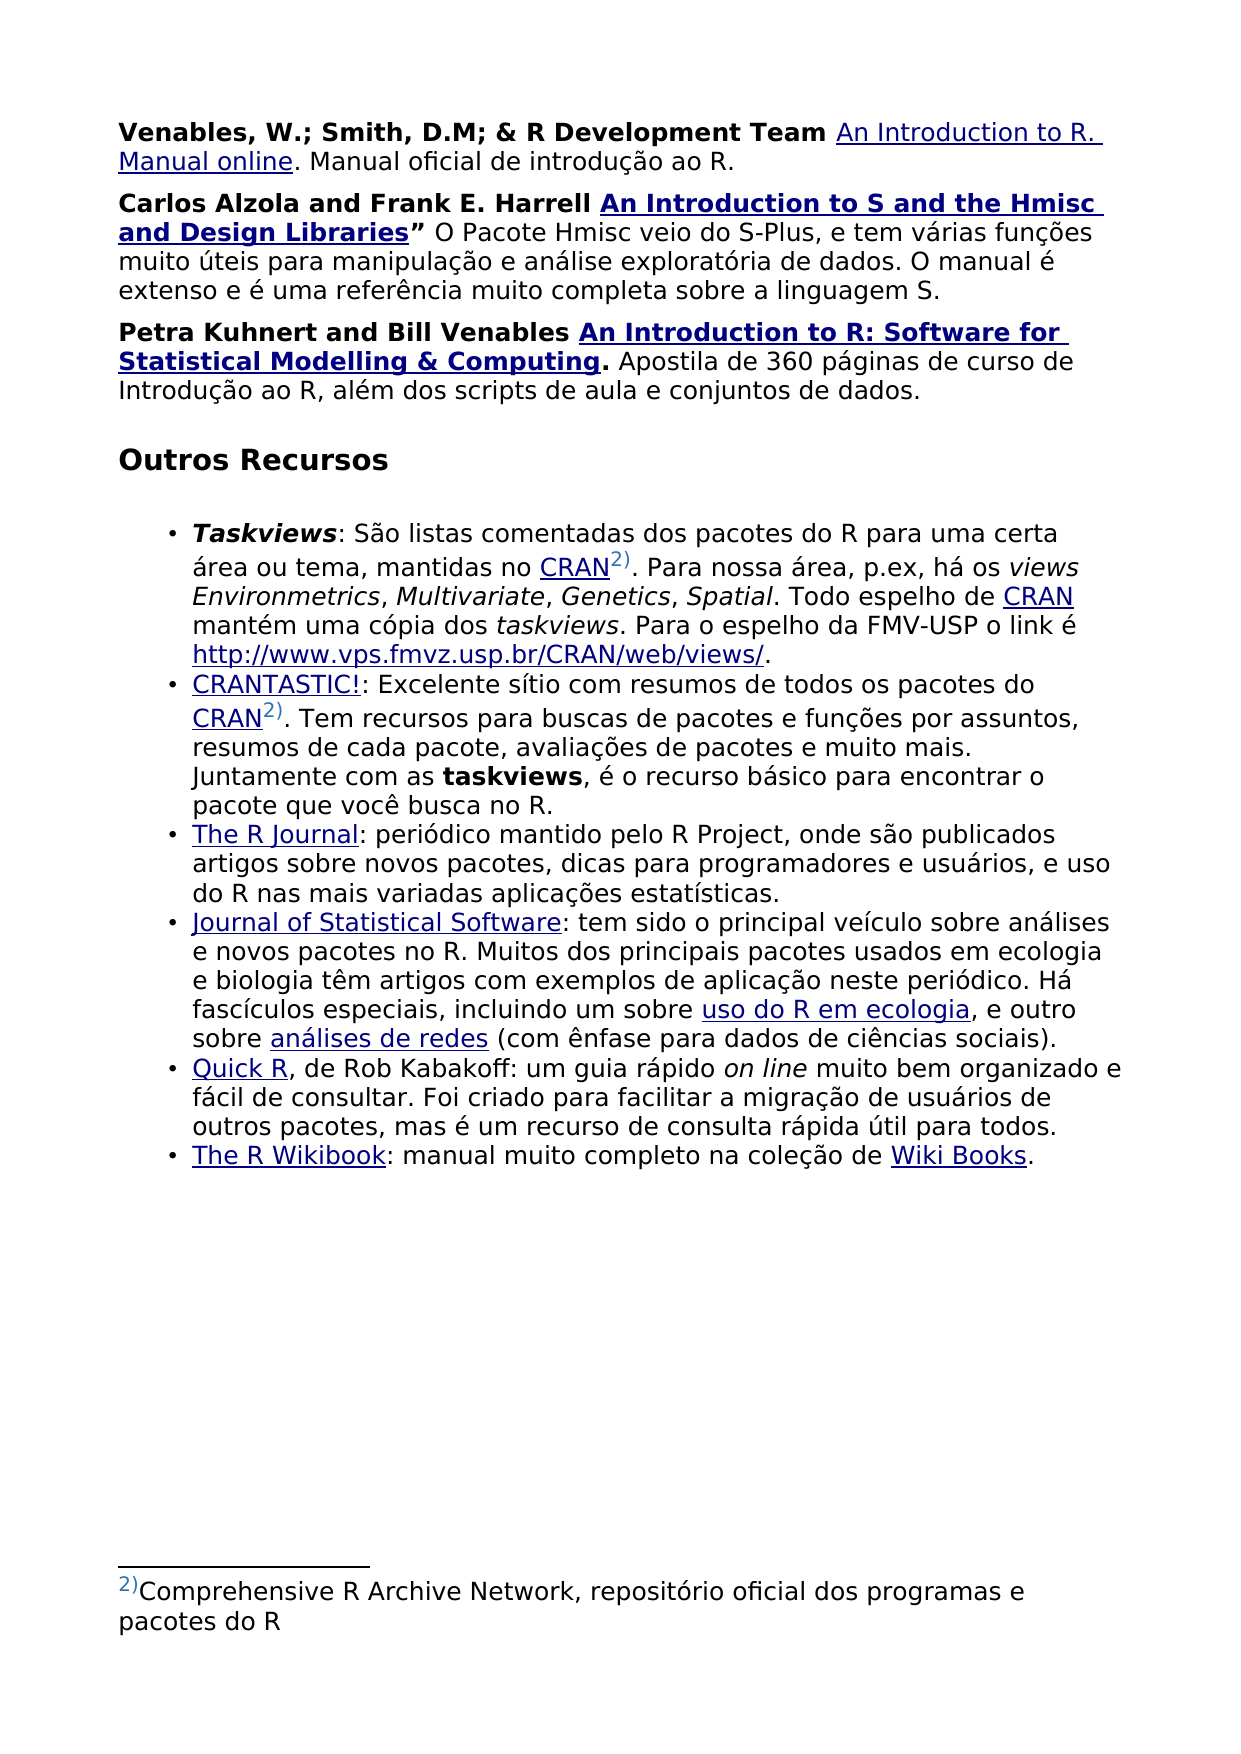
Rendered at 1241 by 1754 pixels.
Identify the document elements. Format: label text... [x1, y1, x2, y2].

list Journal of Statistical Software: tem sido o principal veículo sobre análises e novos pacotes no R. Muitos dos principais pacotes usados em ecologia e biologia têm artigos com exemplos de aplicação neste periódico. Há fascículos especiais, incluindo um sobre uso do R em ecologia, e outro sobre análises de redes (com ênfase para dados de ciências sociais). [177, 908, 1122, 1054]
subtitle Outros Recursos [118, 443, 1122, 477]
list The R Journal: periódico mantido pelo R Project, onde são publicados artigos sobre novos pacotes, dicas para programadores e usuários, e uso do R nas mais variadas aplicações estatísticas. [177, 821, 1122, 908]
list Taskviews: São listas comentadas dos pacotes do R para uma certa área ou tema, mantidas no CRAN. Para nossa área, p.ex, há os views Environmetrics, Multivariate, Genetics, Spatial. Todo espelho de CRAN mantém uma cópia dos taskviews. Para o espelho da FMV-USP o link é http://www.vps.fmvz.usp.br/CRAN/web/views/. [177, 519, 1122, 670]
list CRANTASTIC!: Excelente sítio com resumos de todos os pacotes do CRAN2). Tem recursos para buscas de pacotes e funções por assuntos, resumos de cada pacote, avaliações de pacotes e muito mais. Juntamente com as taskviews, é o recurso básico para encontrar o pacote que você busca no R. [177, 670, 1122, 821]
list Comprehensive R Archive Network, repositório oficial dos programas e pacotes do R [118, 1573, 1122, 1636]
list The R Wikibook: manual muito completo na coleção de Wiki Books. [177, 1141, 1122, 1171]
text Petra Kuhnert and Bill Venables An Introduction to R: Software for Statistical Modelling & Computing. Apostila de 360 páginas de curso de Introdução ao R, além dos scripts de aula e conjuntos de dados. [118, 318, 1122, 406]
list Quick R, de Rob Kabakoff: um guia rápido on line muito bem organizado e fácil de consultar. Foi criado para facilitar a migração de usuários de outros pacotes, mas é um recurso de consulta rápida útil para todos. [177, 1054, 1122, 1141]
text Venables, W.; Smith, D.M; & R Development Team An Introduction to R. Manual online. Manual oficial de introdução ao R. [118, 118, 1122, 176]
text Carlos Alzola and Frank E. Harrell An Introduction to S and the Hmisc and Design Libraries” O Pacote Hmisc veio do S-Plus, e tem várias funções muito úteis para manipulação e análise exploratória de dados. O manual é extenso e é uma referência muito completa sobre a linguagem S. [118, 189, 1122, 306]
